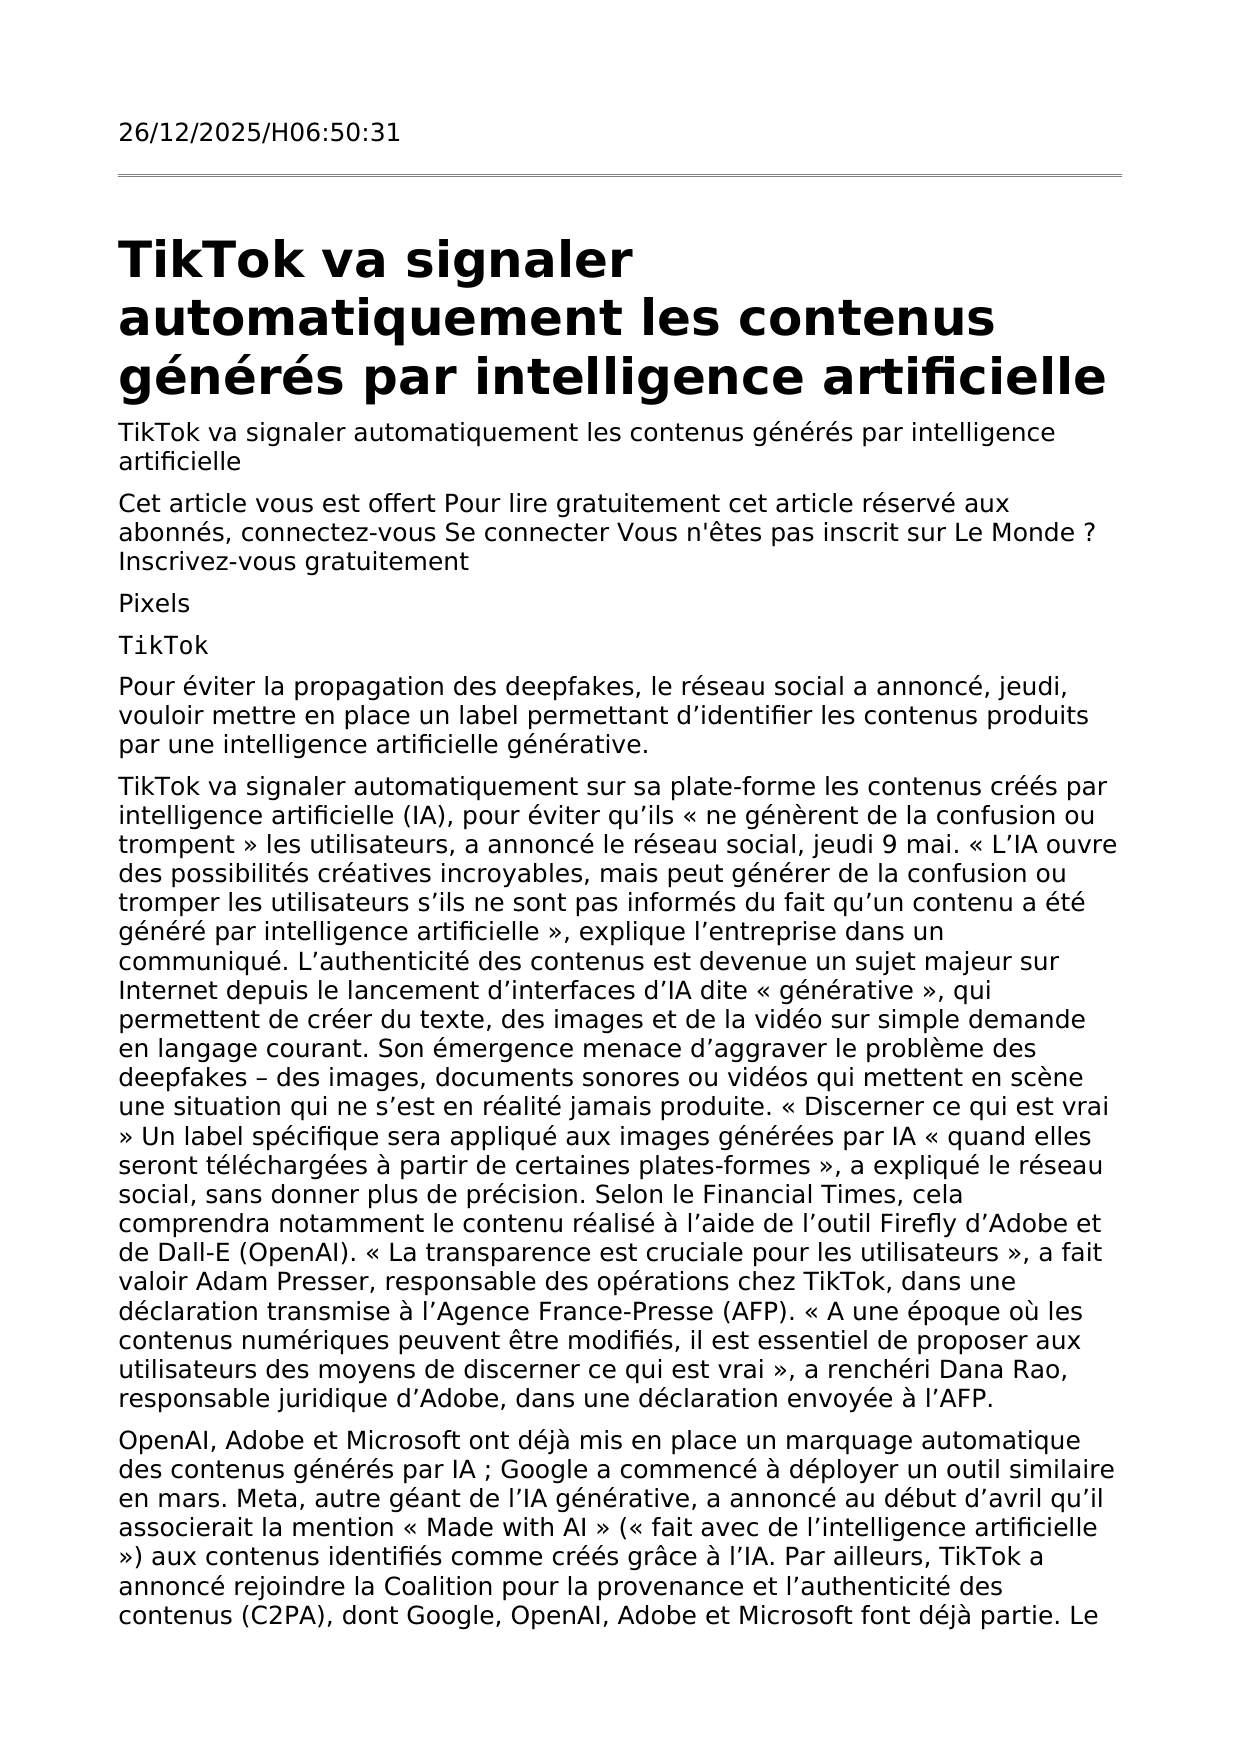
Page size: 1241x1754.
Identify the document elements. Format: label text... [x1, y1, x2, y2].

text Cet article vous est offert Pour lire gratuitement cet article réservé aux abonnés, connectez-vous Se connecter Vous n'êtes pas inscrit sur Le Monde ? Inscrivez-vous gratuitement [118, 489, 1122, 577]
text TikTok va signaler automatiquement sur sa plate-forme les contenus créés par intelligence artificielle (IA), pour éviter qu’ils « ne génèrent de la confusion ou trompent » les utilisateurs, a annoncé le réseau social, jeudi 9 mai. « L’IA ouvre des possibilités créatives incroyables, mais peut générer de la confusion ou tromper les utilisateurs s’ils ne sont pas informés du fait qu’un contenu a été généré par intelligence artificielle », explique l’entreprise dans un communiqué. L’authenticité des contenus est devenue un sujet majeur sur Internet depuis le lancement d’interfaces d’IA dite « générative », qui permettent de créer du texte, des images et de la vidéo sur simple demande en langage courant. Son émergence menace d’aggraver le problème des deepfakes – des images, documents sonores ou vidéos qui mettent en scène une situation qui ne s’est en réalité jamais produite. « Discerner ce qui est vrai » Un label spécifique sera appliqué aux images générées par IA « quand elles seront téléchargées à partir de certaines plates-formes », a expliqué le réseau social, sans donner plus de précision. Selon le Financial Times, cela comprendra notamment le contenu réalisé à l’aide de l’outil Firefly d’Adobe et de Dall-E (OpenAI). « La transparence est cruciale pour les utilisateurs », a fait valoir Adam Presser, responsable des opérations chez TikTok, dans une déclaration transmise à l’Agence France-Presse (AFP). « A une époque où les contenus numériques peuvent être modifiés, il est essentiel de proposer aux utilisateurs des moyens de discerner ce qui est vrai », a renchéri Dana Rao, responsable juridique d’Adobe, dans une déclaration envoyée à l’AFP. [118, 772, 1122, 1413]
text TikTok va signaler automatiquement les contenus générés par intelligence artificielle [118, 418, 1122, 477]
text TikTok [118, 631, 1122, 660]
text 26/12/2025/H06:50:31 [118, 118, 1122, 147]
text Pixels [118, 589, 1122, 618]
subtitle TikTok va signaler automatiquement les contenus générés par intelligence artificielle [118, 231, 1122, 406]
text OpenAI, Adobe et Microsoft ont déjà mis en place un marquage automatique des contenus générés par IA ; Google a commencé à déployer un outil similaire en mars. Meta, autre géant de l’IA générative, a annoncé au début d’avril qu’il associerait la mention « Made with AI » (« fait avec de l’intelligence artificielle ») aux contenus identifiés comme créés grâce à l’IA. Par ailleurs, TikTok a annoncé rejoindre la Coalition pour la provenance et l’authenticité des contenus (C2PA), dont Google, OpenAI, Adobe et Microsoft font déjà partie. Le [118, 1426, 1122, 1630]
text Pour éviter la propagation des deepfakes, le réseau social a annoncé, jeudi, vouloir mettre en place un label permettant d’identifier les contenus produits par une intelligence artificielle générative. [118, 672, 1122, 759]
